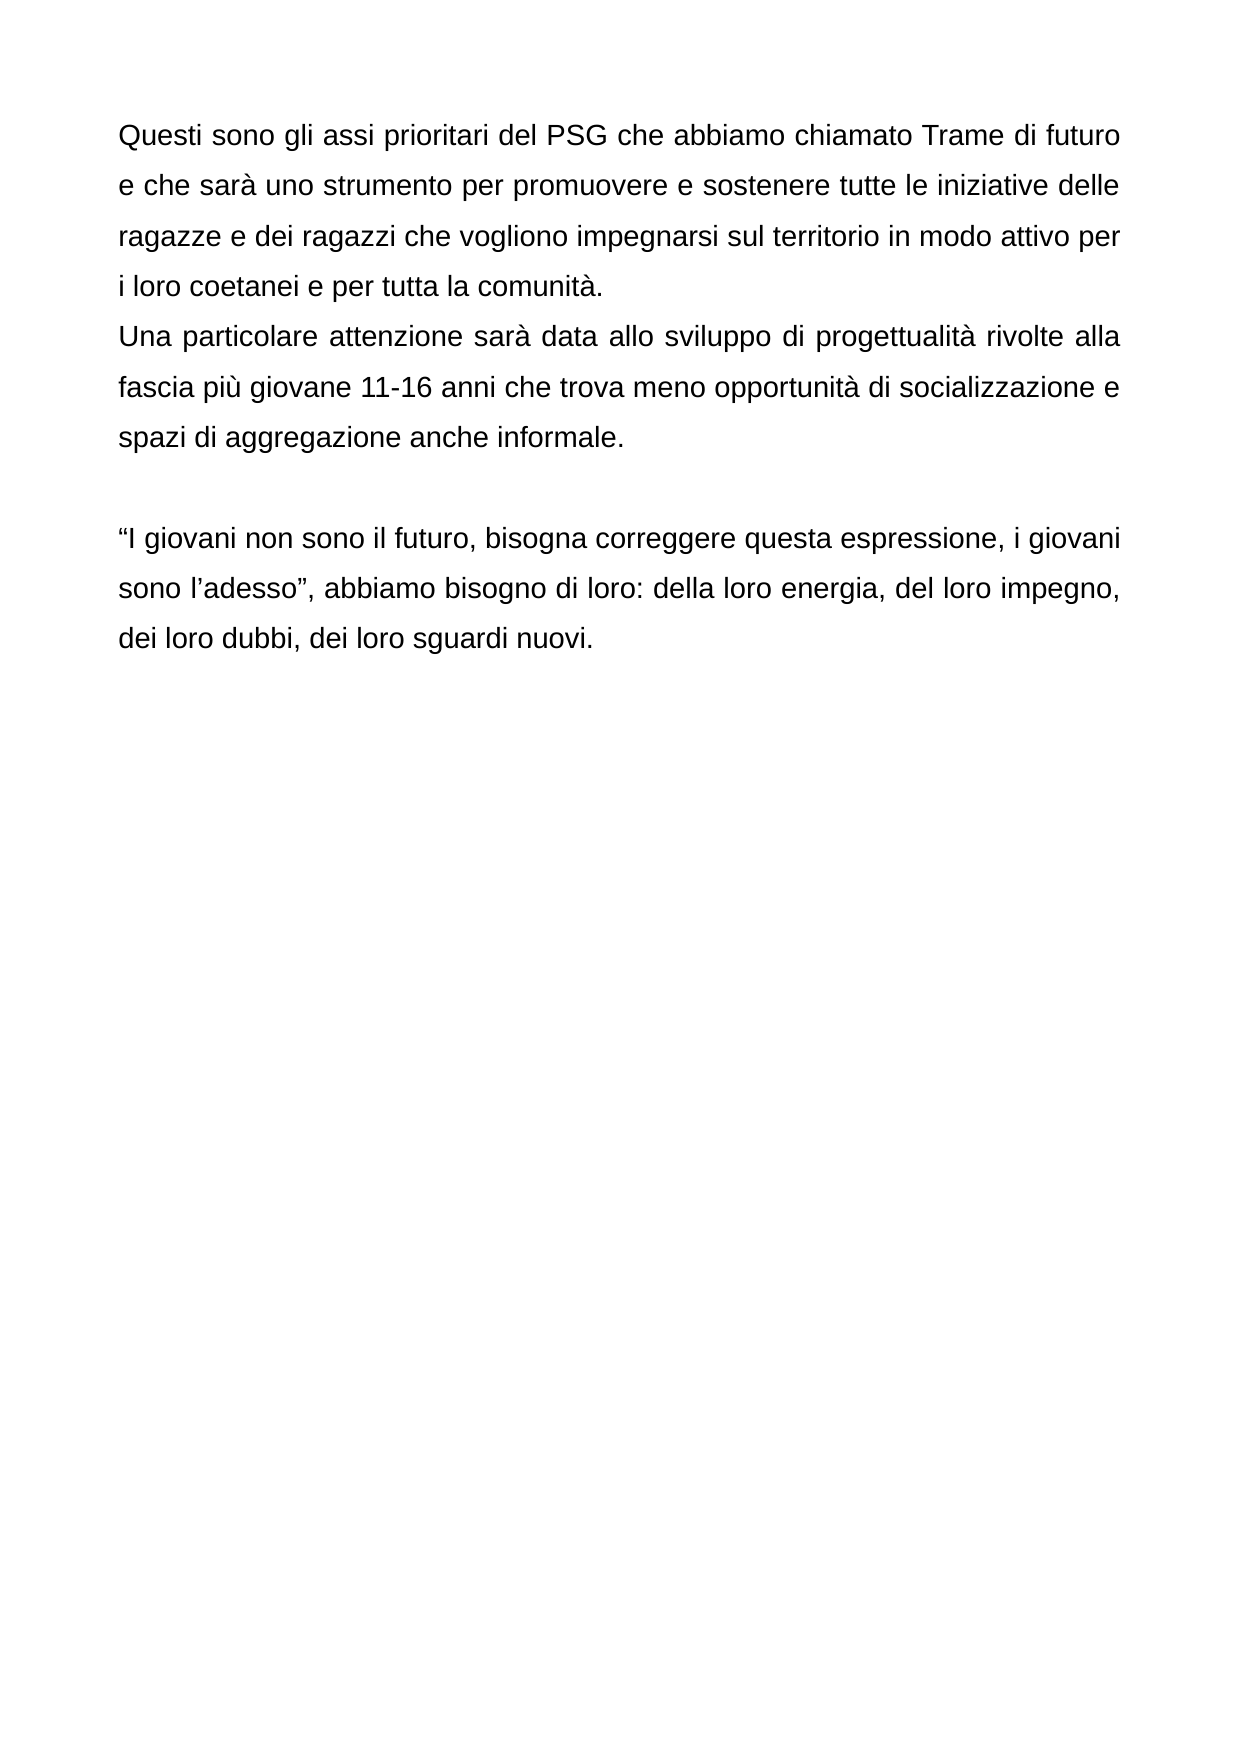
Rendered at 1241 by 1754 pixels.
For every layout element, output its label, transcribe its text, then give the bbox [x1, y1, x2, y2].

text “I giovani non sono il futuro, bisogna correggere questa espressione, i giovani sono l’adesso”, abbiamo bisogno di loro: della loro energia, del loro impegno, dei loro dubbi, dei loro sguardi nuovi. [118, 521, 1122, 655]
text Una particolare attenzione sarà data allo sviluppo di progettualità rivolte alla fascia più giovane 11-16 anni che trova meno opportunità di socializzazione e spazi di aggregazione anche informale. [118, 319, 1122, 453]
text Questi sono gli assi prioritari del PSG che abbiamo chiamato Trame di futuro e che sarà uno strumento per promuovere e sostenere tutte le iniziative delle ragazze e dei ragazzi che vogliono impegnarsi sul territorio in modo attivo per i loro coetanei e per tutta la comunità. [118, 118, 1122, 303]
